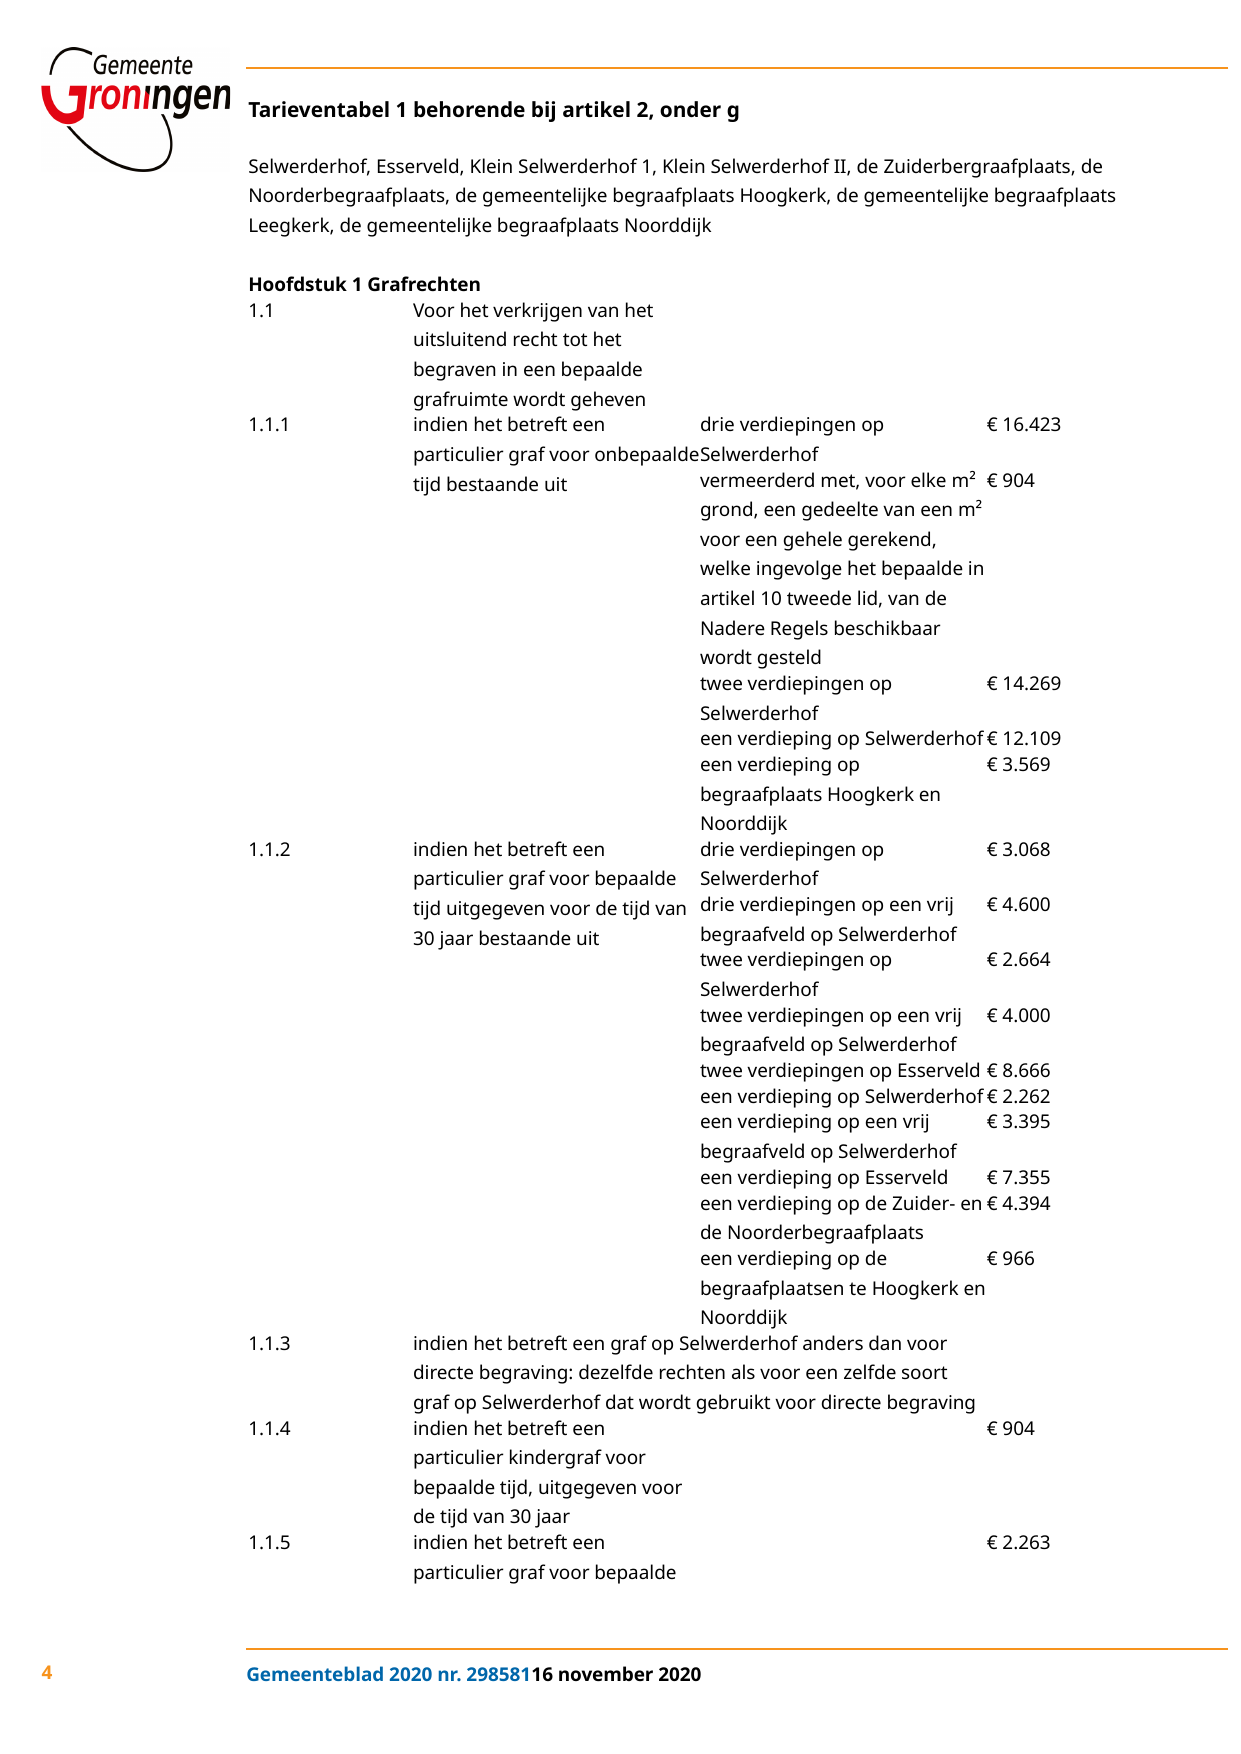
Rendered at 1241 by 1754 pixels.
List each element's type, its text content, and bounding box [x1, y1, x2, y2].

table_cell 1.1 [248, 297, 413, 412]
table_cell vermeerderd met, voor elke m² grond, een gedeelte van een m² voor een gehele gerekend, welke ingevolge het bepaalde in artikel 10 tweede lid, van de Nadere Regels beschikbaar wordt gesteld [700, 467, 987, 670]
table_cell 1.1.1 [248, 412, 413, 836]
text Selwerderhof, Esserveld, Klein Selwerderhof 1, Klein Selwerderhof II, de Zuiderbergraafplaats, de Noorderbegraafplaats, de gemeentelijke begraafplaats Hoogkerk, de gemeentelijke begraafplaats Leegkerk, de gemeentelijke begraafplaats Noorddijk [248, 153, 1152, 238]
table_cell € 2.263 [987, 1529, 1152, 1585]
table_cell € 966 [987, 1245, 1152, 1330]
table_cell indien het betreft een particulier graf voor onbepaalde tijd bestaande uit [413, 412, 700, 836]
table_cell twee verdiepingen op Esserveld [700, 1057, 987, 1083]
table_cell € 16.423 [987, 412, 1152, 467]
table_cell 1.1.5 [248, 1529, 413, 1585]
table_cell 1.1.4 [248, 1415, 413, 1529]
table_cell [987, 297, 1152, 412]
table_cell [987, 1330, 1152, 1415]
table_cell [700, 1529, 987, 1585]
table_cell € 3.395 [987, 1109, 1152, 1164]
table_cell een verdieping op Selwerderhof [700, 725, 987, 751]
table_header Hoofdstuk 1 Grafrechten [248, 271, 1152, 297]
table_cell drie verdiepingen op een vrij begraafveld op Selwerderhof [700, 891, 987, 947]
table_cell € 3.569 [987, 751, 1152, 836]
table_cell € 3.068 [987, 836, 1152, 891]
picture [41, 47, 231, 172]
table_cell een verdieping op de Zuider- en de Noorderbegraafplaats [700, 1190, 987, 1245]
table_cell 1.1.3 [248, 1330, 413, 1415]
table_cell indien het betreft een graf op Selwerderhof anders dan voor directe begraving: dezelfde rechten als voor een zelfde soort graf op Selwerderhof dat wordt gebruikt voor directe begraving [413, 1330, 987, 1415]
table_cell twee verdiepingen op Selwerderhof [700, 670, 987, 725]
table_cell [700, 297, 987, 412]
table_cell indien het betreft een particulier graf voor bepaalde tijd uitgegeven voor de tijd van 30 jaar bestaande uit [413, 836, 700, 1330]
table_cell 1.1.2 [248, 836, 413, 1330]
table_cell € 12.109 [987, 725, 1152, 751]
table_cell € 14.269 [987, 670, 1152, 725]
table_cell indien het betreft een particulier kindergraf voor bepaalde tijd, uitgegeven voor de tijd van 30 jaar [413, 1415, 700, 1529]
table_cell [700, 1415, 987, 1529]
table_cell een verdieping op een vrij begraafveld op Selwerderhof [700, 1109, 987, 1164]
table_cell indien het betreft een particulier graf voor bepaalde [413, 1529, 700, 1585]
table_cell Voor het verkrijgen van het uitsluitend recht tot het begraven in een bepaalde grafruimte wordt geheven [413, 297, 700, 412]
table_cell drie verdiepingen op Selwerderhof [700, 836, 987, 891]
table_cell een verdieping op begraafplaats Hoogkerk en Noorddijk [700, 751, 987, 836]
table_cell een verdieping op Esserveld [700, 1164, 987, 1190]
table_cell € 2.262 [987, 1083, 1152, 1109]
table_cell twee verdiepingen op Selwerderhof [700, 947, 987, 1002]
table_cell € 2.664 [987, 947, 1152, 1002]
text Tarieventabel 1 behorende bij artikel 2, onder g [248, 95, 1152, 123]
table_cell twee verdiepingen op een vrij begraafveld op Selwerderhof [700, 1002, 987, 1057]
table_cell een verdieping op Selwerderhof [700, 1083, 987, 1109]
table_cell drie verdiepingen op Selwerderhof [700, 412, 987, 467]
table_cell € 904 [987, 467, 1152, 670]
table_cell € 4.394 [987, 1190, 1152, 1245]
table_cell € 7.355 [987, 1164, 1152, 1190]
table_cell € 4.600 [987, 891, 1152, 947]
table_cell € 904 [987, 1415, 1152, 1529]
table_cell een verdieping op de begraafplaatsen te Hoogkerk en Noorddijk [700, 1245, 987, 1330]
table_cell € 8.666 [987, 1057, 1152, 1083]
table_cell € 4.000 [987, 1002, 1152, 1057]
